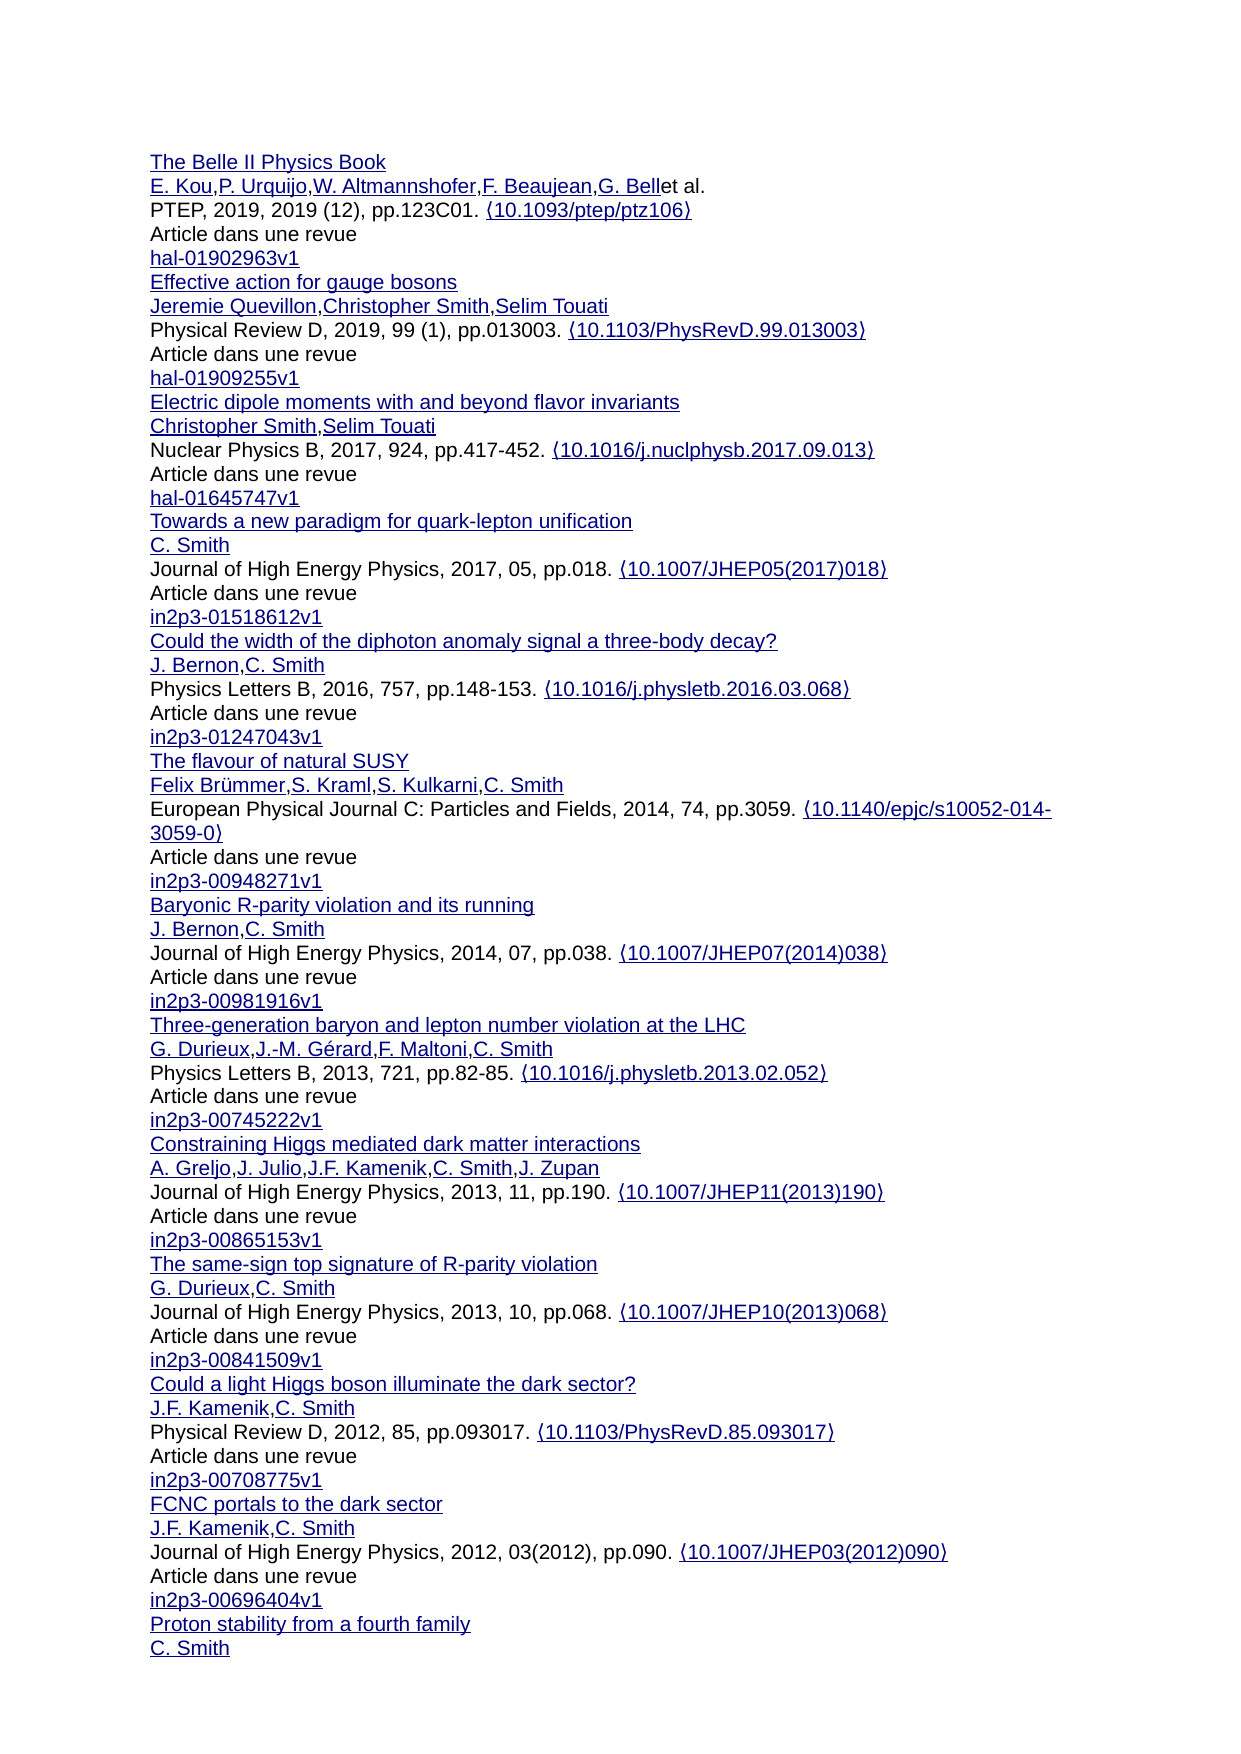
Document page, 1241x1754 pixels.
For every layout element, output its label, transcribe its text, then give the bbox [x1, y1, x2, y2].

table_cell The flavour of natural SUSY Felix Brümmer,S. Kraml,S. Kulkarni,C. Smith European Physical Journal C: Particles and Fields, 2014, 74, pp.3059. ⟨10.1140/epjc/s10052-014-3059-0⟩ Article dans une revue in2p3-00948271v1 [150, 749, 1090, 893]
table_cell Electric dipole moments with and beyond flavor invariants Christopher Smith,Selim Touati Nuclear Physics B, 2017, 924, pp.417-452. ⟨10.1016/j.nuclphysb.2017.09.013⟩ Article dans une revue hal-01645747v1 [150, 390, 1090, 509]
table_cell Could a light Higgs boson illuminate the dark sector? J.F. Kamenik,C. Smith Physical Review D, 2012, 85, pp.093017. ⟨10.1103/PhysRevD.85.093017⟩ Article dans une revue in2p3-00708775v1 [150, 1372, 1090, 1492]
table_cell Constraining Higgs mediated dark matter interactions A. Greljo,J. Julio,J.F. Kamenik,C. Smith,J. Zupan Journal of High Energy Physics, 2013, 11, pp.190. ⟨10.1007/JHEP11(2013)190⟩ Article dans une revue in2p3-00865153v1 [150, 1132, 1090, 1252]
table_cell FCNC portals to the dark sector J.F. Kamenik,C. Smith Journal of High Energy Physics, 2012, 03(2012), pp.090. ⟨10.1007/JHEP03(2012)090⟩ Article dans une revue in2p3-00696404v1 [150, 1492, 1090, 1611]
table_cell Proton stability from a fourth family C. Smith [150, 1611, 1090, 1659]
table_cell The same-sign top signature of R-parity violation G. Durieux,C. Smith Journal of High Energy Physics, 2013, 10, pp.068. ⟨10.1007/JHEP10(2013)068⟩ Article dans une revue in2p3-00841509v1 [150, 1252, 1090, 1372]
table_cell The Belle II Physics Book E. Kou,P. Urquijo,W. Altmannshofer,F. Beaujean,G. Bellet al. PTEP, 2019, 2019 (12), pp.123C01. ⟨10.1093/ptep/ptz106⟩ Article dans une revue hal-01902963v1 [150, 150, 1090, 270]
table_cell Effective action for gauge bosons Jeremie Quevillon,Christopher Smith,Selim Touati Physical Review D, 2019, 99 (1), pp.013003. ⟨10.1103/PhysRevD.99.013003⟩ Article dans une revue hal-01909255v1 [150, 270, 1090, 389]
table_cell Could the width of the diphoton anomaly signal a three-body decay? J. Bernon,C. Smith Physics Letters B, 2016, 757, pp.148-153. ⟨10.1016/j.physletb.2016.03.068⟩ Article dans une revue in2p3-01247043v1 [150, 629, 1090, 749]
table_cell Baryonic R-parity violation and its running J. Bernon,C. Smith Journal of High Energy Physics, 2014, 07, pp.038. ⟨10.1007/JHEP07(2014)038⟩ Article dans une revue in2p3-00981916v1 [150, 893, 1090, 1012]
table_cell Towards a new paradigm for quark-lepton unification C. Smith Journal of High Energy Physics, 2017, 05, pp.018. ⟨10.1007/JHEP05(2017)018⟩ Article dans une revue in2p3-01518612v1 [150, 509, 1090, 629]
table_cell Three-generation baryon and lepton number violation at the LHC G. Durieux,J.-M. Gérard,F. Maltoni,C. Smith Physics Letters B, 2013, 721, pp.82-85. ⟨10.1016/j.physletb.2013.02.052⟩ Article dans une revue in2p3-00745222v1 [150, 1013, 1090, 1132]
